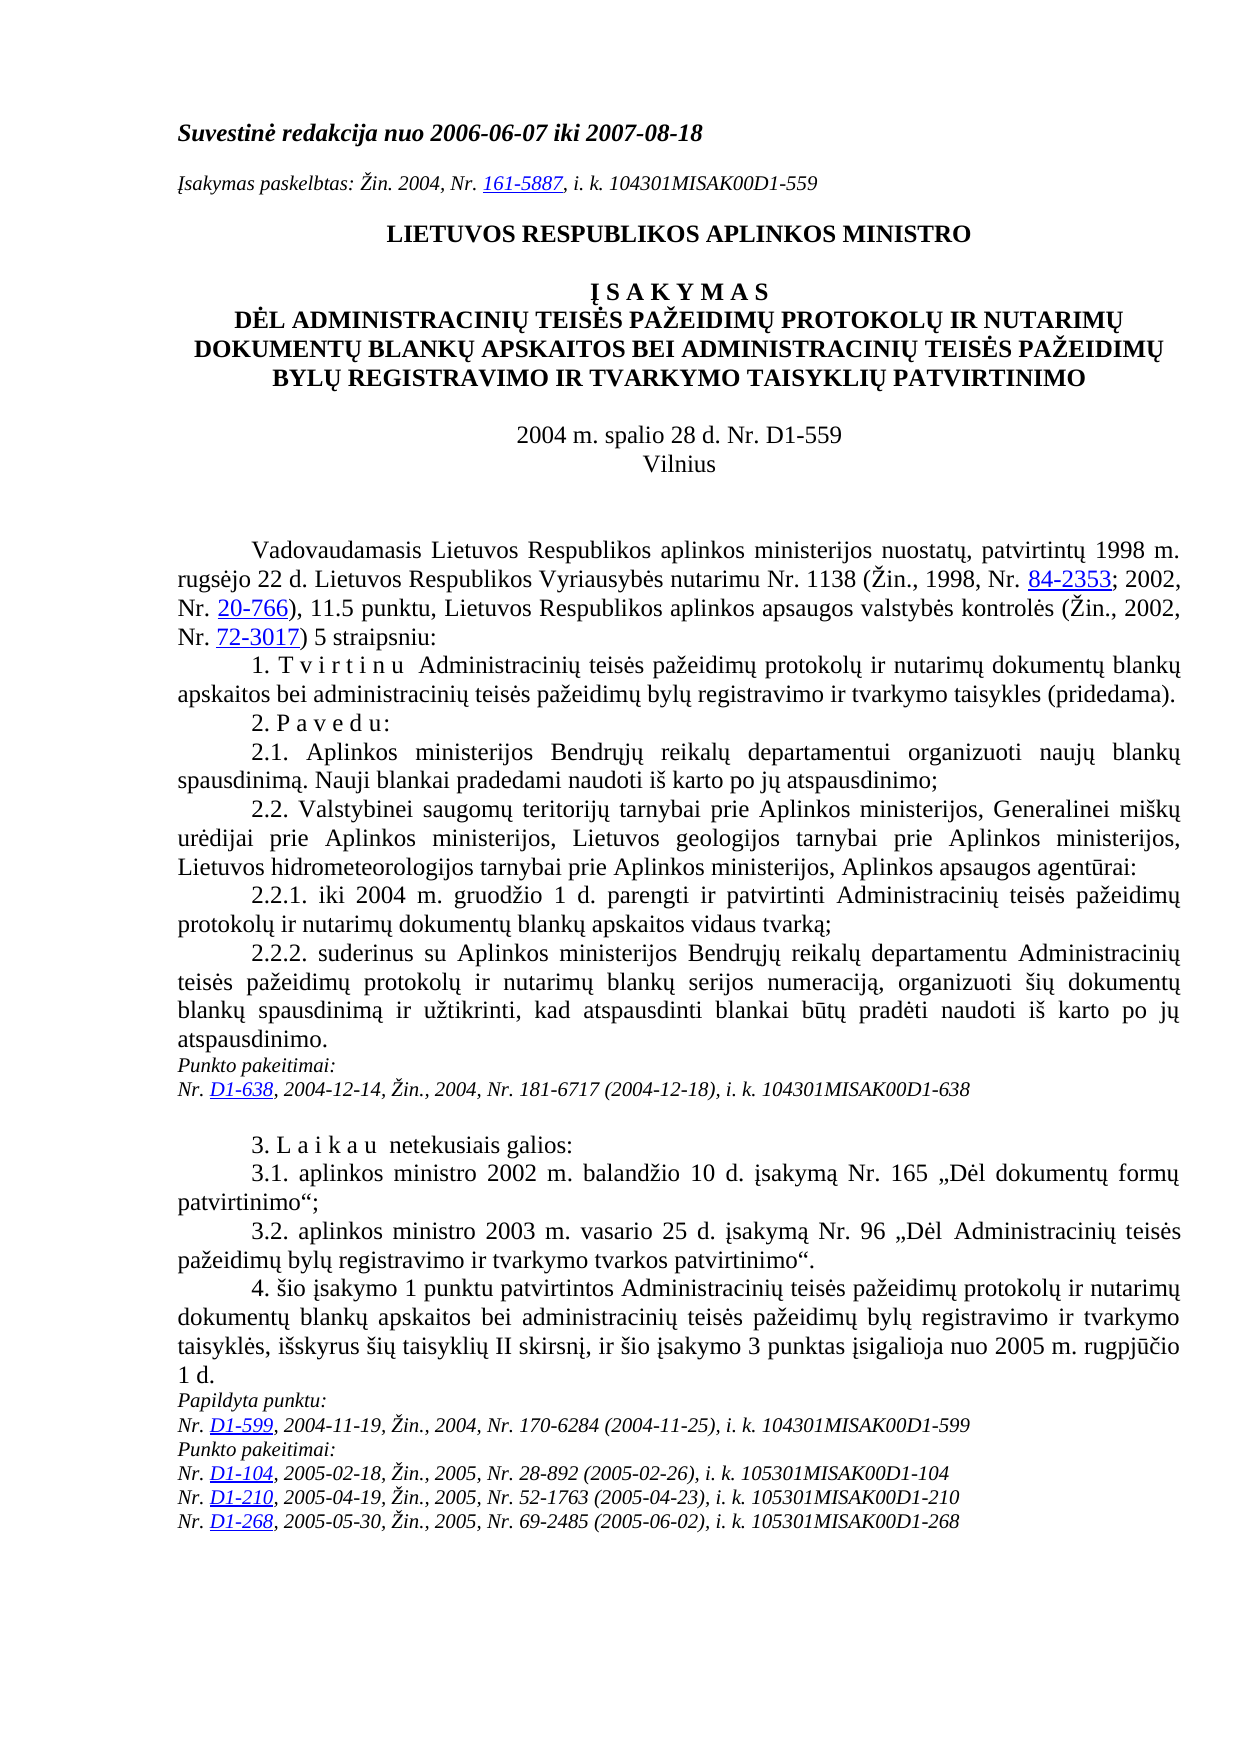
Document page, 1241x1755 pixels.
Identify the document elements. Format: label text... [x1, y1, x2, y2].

text 4. šio įsakymo 1 punktu patvirtintos Administracinių teisės pažeidimų protokolų ir nutarimų dokumentų blankų apskaitos bei administracinių teisės pažeidimų bylų registravimo ir tvarkymo taisyklės, išskyrus šių taisyklių II skirsnį, ir šio įsakymo 3 punktas įsigalioja nuo 2005 m. rugpjūčio 1 d. [177, 1273, 1181, 1388]
text Į S A K Y M A S [177, 277, 1181, 305]
text LIETUVOS RESPUBLIKOS APLINKOS MINISTRO [177, 219, 1181, 248]
text Nr. D1-210, 2005-04-19, Žin., 2005, Nr. 52-1763 (2005-04-23), i. k. 105301MISAK00D1-210 [177, 1485, 1181, 1509]
text 2.1. Aplinkos ministerijos Bendrųjų reikalų departamentui organizuoti naujų blankų spausdinimą. Nauji blankai pradedami naudoti iš karto po jų atspausdinimo; [177, 737, 1181, 794]
text Vadovaudamasis Lietuvos Respublikos aplinkos ministerijos nuostatų, patvirtintų 1998 m. rugsėjo 22 d. Lietuvos Respublikos Vyriausybės nutarimu Nr. 1138 (Žin., 1998, Nr. 84-2353; 2002, Nr. 20-766), 11.5 punktu, Lietuvos Respublikos aplinkos apsaugos valstybės kontrolės (Žin., 2002, Nr. 72-3017) 5 straipsniu: [177, 535, 1181, 650]
text 2.2.2. suderinus su Aplinkos ministerijos Bendrųjų reikalų departamentu Administracinių teisės pažeidimų protokolų ir nutarimų blankų serijos numeraciją, organizuoti šių dokumentų blankų spausdinimą ir užtikrinti, kad atspausdinti blankai būtų pradėti naudoti iš karto po jų atspausdinimo. [177, 938, 1181, 1053]
text Punkto pakeitimai: [177, 1053, 1181, 1077]
text Įsakymas paskelbtas: Žin. 2004, Nr. 161-5887, i. k. 104301MISAK00D1-559 [177, 171, 1181, 195]
text 3.2. aplinkos ministro 2003 m. vasario 25 d. įsakymą Nr. 96 „Dėl administracinių teisės pažeidimų bylų registravimo ir tvarkymo tvarkos patvirtinimo“. [177, 1216, 1181, 1273]
text Nr. D1-104, 2005-02-18, Žin., 2005, Nr. 28-892 (2005-02-26), i. k. 105301MISAK00D1-104 [177, 1461, 1181, 1485]
text 3. Laikau netekusiais galios: [177, 1130, 1181, 1158]
text Papildyta punktu: [177, 1388, 1181, 1412]
text 3.1. aplinkos ministro 2002 m. balandžio 10 d. įsakymą Nr. 165 „Dėl dokumentų formų patvirtinimo“; [177, 1158, 1181, 1216]
text Nr. D1-599, 2004-11-19, Žin., 2004, Nr. 170-6284 (2004-11-25), i. k. 104301MISAK00D1-599 [177, 1412, 1181, 1437]
text Punkto pakeitimai: [177, 1437, 1181, 1461]
text Nr. D1-638, 2004-12-14, Žin., 2004, Nr. 181-6717 (2004-12-18), i. k. 104301MISAK00D1-638 [177, 1077, 1181, 1101]
text Suvestinė redakcija nuo 2006-06-07 iki 2007-08-18 [177, 118, 1181, 147]
text 2. Pavedu: [177, 708, 1181, 737]
text 2004 m. spalio 28 d. Nr. D1-559 [177, 420, 1181, 449]
text 2.2. Valstybinei saugomų teritorijų tarnybai prie Aplinkos ministerijos, Generalinei miškų urėdijai prie aplinkos ministerijos, Lietuvos geologijos tarnybai prie Aplinkos ministerijos, Lietuvos hidrometeorologijos tarnybai prie Aplinkos ministerijos, Aplinkos apsaugos agentūrai: [177, 794, 1181, 880]
text DĖL ADMINISTRACINIŲ TEISĖS PAŽEIDIMŲ PROTOKOLŲ IR NUTARIMŲ DOKUMENTŲ BLANKŲ APSKAITOS BEI ADMINISTRACINIŲ TEISĖS PAŽEIDIMŲ BYLŲ REGISTRAVIMO IR TVARKYMO TAISYKLIŲ PATVIRTINIMO [177, 305, 1181, 392]
text 1. Tvirtinu Administracinių teisės pažeidimų protokolų ir nutarimų dokumentų blankų apskaitos bei administracinių teisės pažeidimų bylų registravimo ir tvarkymo taisykles (pridedama). [177, 650, 1181, 708]
text 2.2.1. iki 2004 m. gruodžio 1 d. parengti ir patvirtinti Administracinių teisės pažeidimų protokolų ir nutarimų dokumentų blankų apskaitos vidaus tvarką; [177, 880, 1181, 938]
text Vilnius [177, 449, 1181, 478]
text Nr. D1-268, 2005-05-30, Žin., 2005, Nr. 69-2485 (2005-06-02), i. k. 105301MISAK00D1-268 [177, 1509, 1181, 1533]
